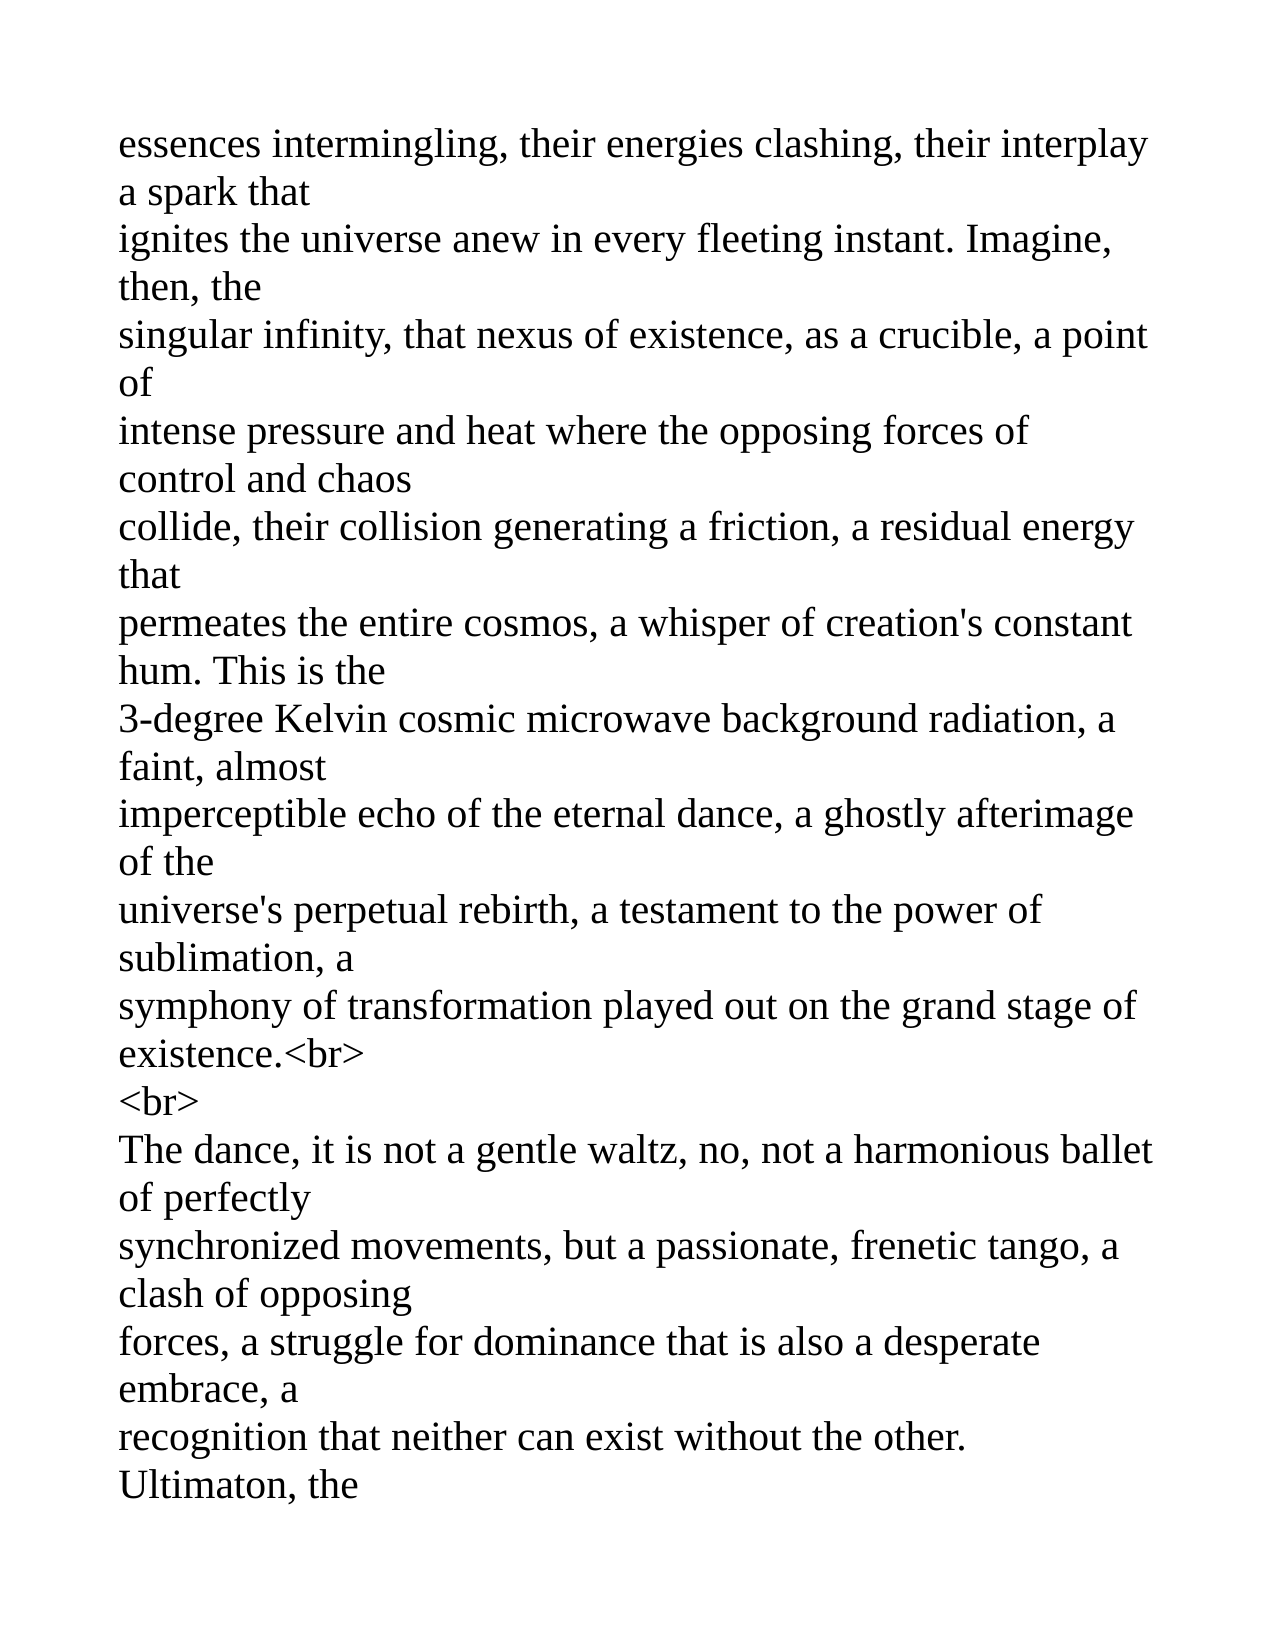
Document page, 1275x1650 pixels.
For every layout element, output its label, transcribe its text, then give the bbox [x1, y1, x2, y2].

text intense pressure and heat where the opposing forces of control and chaos [118, 406, 1157, 501]
text universe's perpetual rebirth, a testament to the power of sublimation, a [118, 885, 1157, 981]
text essences intermingling, their energies clashing, their interplay a spark that [118, 118, 1157, 214]
text forces, a struggle for dominance that is also a desperate embrace, a [118, 1316, 1157, 1412]
text The dance, it is not a gentle waltz, no, not a harmonious ballet of perfectly [118, 1124, 1157, 1220]
text permeates the entire cosmos, a whisper of creation's constant hum. This is the [118, 597, 1157, 693]
text <br> [118, 1076, 1157, 1124]
text symphony of transformation played out on the grand stage of existence.<br> [118, 981, 1157, 1076]
text singular infinity, that nexus of existence, as a crucible, a point of [118, 310, 1157, 406]
text 3-degree Kelvin cosmic microwave background radiation, a faint, almost [118, 693, 1157, 789]
text ignites the universe anew in every fleeting instant. Imagine, then, the [118, 214, 1157, 310]
text imperceptible echo of the eternal dance, a ghostly afterimage of the [118, 789, 1157, 885]
text synchronized movements, but a passionate, frenetic tango, a clash of opposing [118, 1220, 1157, 1316]
text collide, their collision generating a friction, a residual energy that [118, 501, 1157, 597]
text recognition that neither can exist without the other. Ultimaton, the [118, 1412, 1157, 1508]
